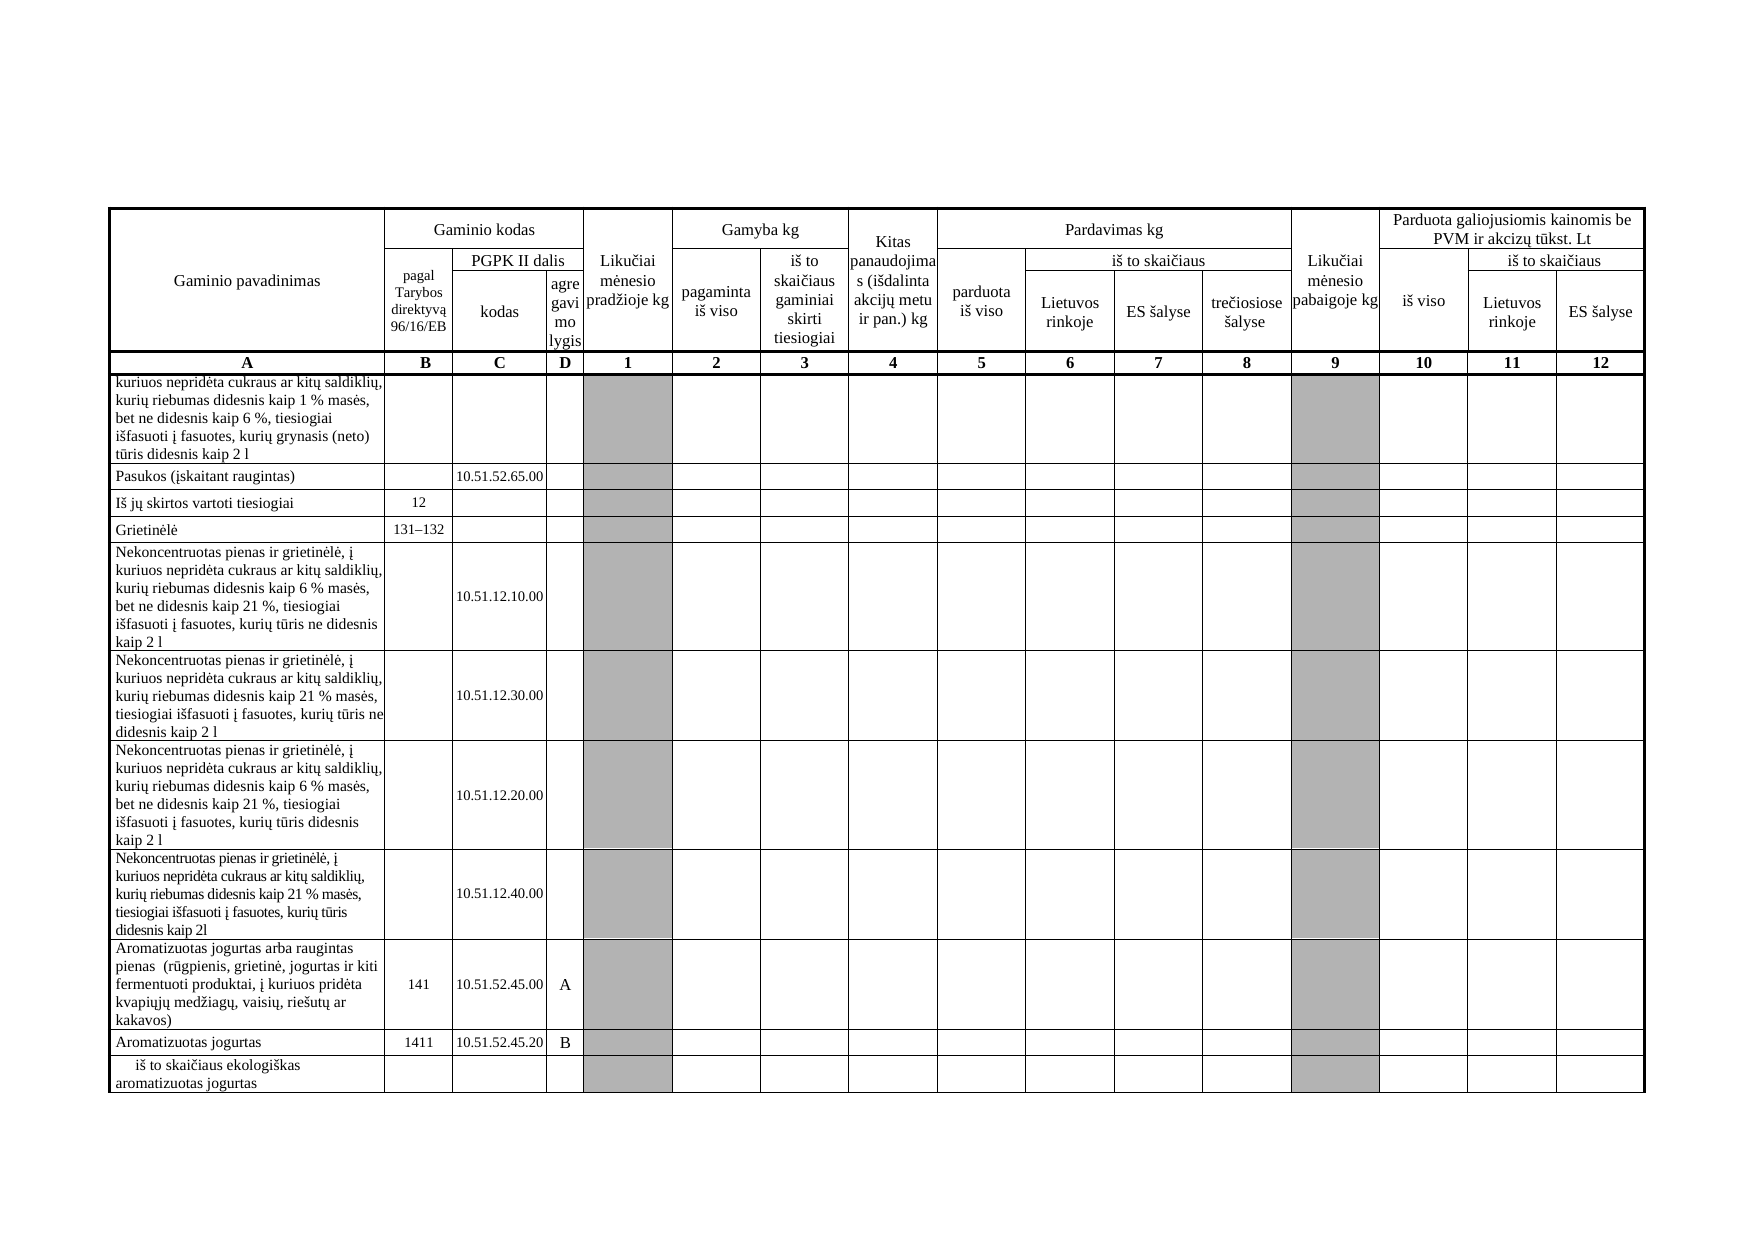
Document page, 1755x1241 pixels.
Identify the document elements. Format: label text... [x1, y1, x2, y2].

table_cell [1115, 1030, 1202, 1055]
table_cell [1292, 490, 1379, 516]
table_cell [1115, 517, 1202, 542]
table_cell [584, 490, 672, 516]
table_cell [547, 490, 583, 516]
table_cell B [385, 353, 452, 372]
table_cell [1292, 464, 1379, 489]
table_cell Nekoncentruotas pienas ir grietinėlė, į kuriuos nepridėta cukraus ar kitų saldiklių, kurių riebumas didesnis kaip 21 % masės, tiesiogiai išfasuoti į fasuotes, kurių tūris ne didesnis kaip 2 l [111, 651, 384, 740]
table_cell [547, 543, 583, 650]
table_cell [1380, 490, 1467, 516]
table_cell [673, 651, 760, 740]
table_cell [1026, 940, 1114, 1029]
table_cell [547, 1056, 583, 1092]
table_cell trečiosiose šalyse [1203, 271, 1291, 350]
table_cell Aromatizuotas jogurtas [111, 1030, 384, 1055]
table_cell [673, 517, 760, 542]
table_cell iš to skaičiaus [1469, 249, 1643, 270]
table_cell [1203, 651, 1291, 740]
table_cell [849, 940, 937, 1029]
table_cell 8 [1203, 353, 1291, 372]
table_cell 131–132 [385, 517, 452, 542]
table_cell [1026, 490, 1114, 516]
table_cell [584, 651, 672, 740]
table_cell [1292, 543, 1379, 650]
table_cell [547, 850, 583, 938]
table_cell ES šalyse [1557, 271, 1643, 350]
table_cell Nekoncentruotas pienas ir grietinėlė, į kuriuos nepridėta cukraus ar kitų saldiklių, kurių riebumas didesnis kaip 6 % masės, bet ne didesnis kaip 21 %, tiesiogiai išfasuoti į fasuotes, kurių tūris didesnis kaip 2 l [111, 741, 384, 848]
table_cell 5 [938, 353, 1025, 372]
table_cell iš to skaičiaus ekologiškas aromatizuotas jogurtas [111, 1056, 384, 1092]
table_cell [1203, 741, 1291, 848]
table_cell 10.51.52.45.20 [453, 1030, 546, 1055]
table_cell D [547, 353, 583, 372]
table_cell [584, 1030, 672, 1055]
table_cell pagal Tarybos direktyvą 96/16/EB [385, 249, 452, 350]
table_cell [849, 543, 937, 650]
table_cell [938, 490, 1025, 516]
table_cell [1557, 651, 1643, 740]
table_cell [1380, 464, 1467, 489]
table_cell [1468, 464, 1556, 489]
table_cell [385, 850, 452, 938]
table_cell [385, 741, 452, 848]
table_cell [1115, 1056, 1202, 1092]
table_cell [849, 376, 937, 463]
table_cell Lietuvos rinkoje [1469, 271, 1556, 350]
table_cell [761, 543, 848, 650]
table_cell [1380, 517, 1467, 542]
table_cell 10.51.12.40.00 [453, 850, 546, 938]
table_cell [547, 376, 583, 463]
table_cell [1292, 741, 1379, 848]
table_cell [849, 1056, 937, 1092]
table_cell iš to skaičiaus [1026, 249, 1291, 270]
table_cell [673, 543, 760, 650]
table_header Kitas panaudojimas (išdalinta akcijų metu ir pan.) kg [849, 210, 937, 350]
table_header Gaminio pavadinimas [111, 210, 384, 350]
table_cell [1380, 651, 1467, 740]
table_cell [1026, 464, 1114, 489]
table_cell [1203, 940, 1291, 1029]
table_cell [1468, 376, 1556, 463]
table_cell [584, 940, 672, 1029]
table_cell [761, 376, 848, 463]
table_cell [453, 1056, 546, 1092]
table_cell pagaminta iš viso [673, 249, 760, 350]
table_cell [938, 464, 1025, 489]
table_cell [1292, 651, 1379, 740]
table_cell 10 [1380, 353, 1467, 372]
table_header Gaminio kodas [385, 210, 583, 248]
table_cell Lietuvos rinkoje [1026, 271, 1114, 350]
table_cell A [547, 940, 583, 1029]
table_cell [673, 940, 760, 1029]
table_cell PGPK II dalis [453, 249, 583, 270]
table_cell 141 [385, 940, 452, 1029]
table_cell 10.51.12.10.00 [453, 543, 546, 650]
table_cell 1 [584, 353, 672, 372]
table_cell [1557, 741, 1643, 848]
table_cell [1557, 376, 1643, 463]
table_cell 10.51.12.30.00 [453, 651, 546, 740]
table_cell [584, 1056, 672, 1092]
table_cell [1468, 850, 1556, 938]
table_cell Aromatizuotas jogurtas arba raugintas pienas (rūgpienis, grietinė, jogurtas ir kiti fermentuoti produktai, į kuriuos pridėta kvapiųjų medžiagų, vaisių, riešutų ar kakavos) [111, 940, 384, 1029]
table_cell [1380, 741, 1467, 848]
table_cell 10.51.52.45.00 [453, 940, 546, 1029]
table_cell [1203, 517, 1291, 542]
table_cell 4 [849, 353, 937, 372]
table_cell [584, 376, 672, 463]
table_header Parduota galiojusiomis kainomis be PVM ir akcizų tūkst. Lt [1380, 210, 1643, 248]
table_cell iš to skaičiaus gaminiai skirti tiesiogiai parduoti [761, 249, 848, 350]
table_cell [849, 517, 937, 542]
table_cell [1115, 376, 1202, 463]
table_cell kodas [453, 271, 546, 350]
table_cell [761, 651, 848, 740]
table_cell [1026, 517, 1114, 542]
table_cell [673, 490, 760, 516]
table_cell [1203, 850, 1291, 938]
table_cell [1026, 376, 1114, 463]
table_cell B [547, 1030, 583, 1055]
table_cell [453, 490, 546, 516]
table_cell agregavi mo lygis [547, 271, 583, 350]
table_cell [547, 464, 583, 489]
table_cell [761, 464, 848, 489]
table_cell [1115, 490, 1202, 516]
table_cell [1026, 543, 1114, 650]
table_cell [938, 741, 1025, 848]
table_cell A [111, 353, 384, 372]
table_cell 2 [673, 353, 760, 372]
table_cell 11 [1468, 353, 1556, 372]
table_cell [584, 464, 672, 489]
table_cell 12 [1557, 353, 1643, 372]
table_cell [761, 1030, 848, 1055]
table_cell [673, 1030, 760, 1055]
table_cell Iš jų skirtos vartoti tiesiogiai [111, 490, 384, 516]
table_cell [761, 940, 848, 1029]
table_cell [1203, 490, 1291, 516]
table_cell [938, 517, 1025, 542]
table_cell [385, 464, 452, 489]
table_cell [761, 1056, 848, 1092]
table_cell [938, 1056, 1025, 1092]
table_cell [761, 741, 848, 848]
table_cell [849, 850, 937, 938]
table_cell 7 [1115, 353, 1202, 372]
table_cell [1115, 464, 1202, 489]
table_cell [385, 651, 452, 740]
table_cell [1292, 940, 1379, 1029]
table_cell [849, 1030, 937, 1055]
table_cell [849, 490, 937, 516]
table_cell [1026, 741, 1114, 848]
table_cell [1468, 940, 1556, 1029]
table_cell Nekoncentruotas pienas ir grietinėlė, į kuriuos nepridėta cukraus ar kitų saldiklių, kurių riebumas didesnis kaip 6 % masės, bet ne didesnis kaip 21 %, tiesiogiai išfasuoti į fasuotes, kurių tūris ne didesnis kaip 2 l [111, 543, 384, 650]
table_cell 3 [761, 353, 848, 372]
table_cell [849, 741, 937, 848]
table_cell [673, 741, 760, 848]
table_cell Pasukos (įskaitant raugintas) [111, 464, 384, 489]
table_cell [584, 850, 672, 938]
table_cell 10.51.52.65.00 [453, 464, 546, 489]
table_cell [385, 543, 452, 650]
table_cell [1026, 850, 1114, 938]
table_cell [1292, 376, 1379, 463]
table_cell [673, 850, 760, 938]
table_cell [938, 651, 1025, 740]
table_cell [385, 1056, 452, 1092]
table_cell [1468, 1056, 1556, 1092]
table_header Likučiai mėnesio pabaigoje kg [1292, 210, 1379, 350]
table_cell [1115, 651, 1202, 740]
table_cell 10.51.12.20.00 [453, 741, 546, 848]
table_header Gamyba kg [673, 210, 848, 248]
table_cell [673, 1056, 760, 1092]
table_cell [547, 517, 583, 542]
table_cell [938, 376, 1025, 463]
table_cell [1557, 850, 1643, 938]
table_cell [1468, 490, 1556, 516]
table_cell [1468, 741, 1556, 848]
table_cell [1292, 850, 1379, 938]
table_cell [584, 517, 672, 542]
table_cell Nekoncentruotas pienas ir grietinėlė, į kuriuos nepridėta cukraus ar kitų saldiklių, kurių riebumas didesnis kaip 21 % masės, tiesiogiai išfasuoti į fasuotes, kurių tūris didesnis kaip 2l [111, 850, 384, 938]
table_cell [1557, 940, 1643, 1029]
table_cell ES šalyse [1115, 271, 1202, 350]
table_cell [1292, 1030, 1379, 1055]
table_cell C [453, 353, 546, 372]
table_cell [673, 376, 760, 463]
table_cell [1557, 1056, 1643, 1092]
table_cell [385, 376, 452, 463]
table_cell [453, 517, 546, 542]
table_cell [1115, 940, 1202, 1029]
table_cell [849, 464, 937, 489]
table_cell [1203, 1030, 1291, 1055]
table_cell [673, 464, 760, 489]
table_cell [1380, 850, 1467, 938]
table_cell kuriuos nepridėta cukraus ar kitų saldiklių, kurių riebumas didesnis kaip 1 % masės, bet ne didesnis kaip 6 %, tiesiogiai išfasuoti į fasuotes, kurių grynasis (neto) tūris didesnis kaip 2 l [111, 376, 384, 463]
table_cell parduota iš viso [938, 249, 1025, 350]
table_cell [1380, 376, 1467, 463]
table_cell [1115, 850, 1202, 938]
table_cell Grietinėlė [111, 517, 384, 542]
table_cell [1203, 1056, 1291, 1092]
table_cell [584, 741, 672, 848]
table_cell [1380, 940, 1467, 1029]
table_cell [1292, 517, 1379, 542]
table_cell [1557, 543, 1643, 650]
table_cell [761, 517, 848, 542]
table_cell [761, 850, 848, 938]
table_cell [1557, 517, 1643, 542]
table_cell [1468, 543, 1556, 650]
table_header Likučiai mėnesio pradžioje kg [584, 210, 672, 350]
table_cell 1411 [385, 1030, 452, 1055]
table_header Pardavimas kg [938, 210, 1291, 248]
table_cell [1468, 1030, 1556, 1055]
table_cell [547, 651, 583, 740]
table_cell [1380, 1056, 1467, 1092]
table_cell [584, 543, 672, 650]
table_cell [1557, 464, 1643, 489]
table_cell [1115, 543, 1202, 650]
table_cell [938, 850, 1025, 938]
table_cell [938, 543, 1025, 650]
table_cell [453, 376, 546, 463]
table_cell [1026, 1030, 1114, 1055]
table_cell [1468, 517, 1556, 542]
table_cell 9 [1292, 353, 1379, 372]
table_cell [1468, 651, 1556, 740]
table_cell [1380, 1030, 1467, 1055]
table_cell [761, 490, 848, 516]
table_cell [1203, 543, 1291, 650]
table_cell [938, 940, 1025, 1029]
table_cell [1115, 741, 1202, 848]
table_cell 12 [385, 490, 452, 516]
table_cell [938, 1030, 1025, 1055]
table_cell [1203, 464, 1291, 489]
table_cell [849, 651, 937, 740]
table_cell [1292, 1056, 1379, 1092]
table_cell 6 [1026, 353, 1114, 372]
table_cell [1557, 490, 1643, 516]
table_cell [1026, 1056, 1114, 1092]
table_cell [1203, 376, 1291, 463]
table_cell [1557, 1030, 1643, 1055]
table_cell [547, 741, 583, 848]
table_cell [1026, 651, 1114, 740]
table_cell [1380, 543, 1467, 650]
table_cell iš viso [1380, 249, 1468, 350]
